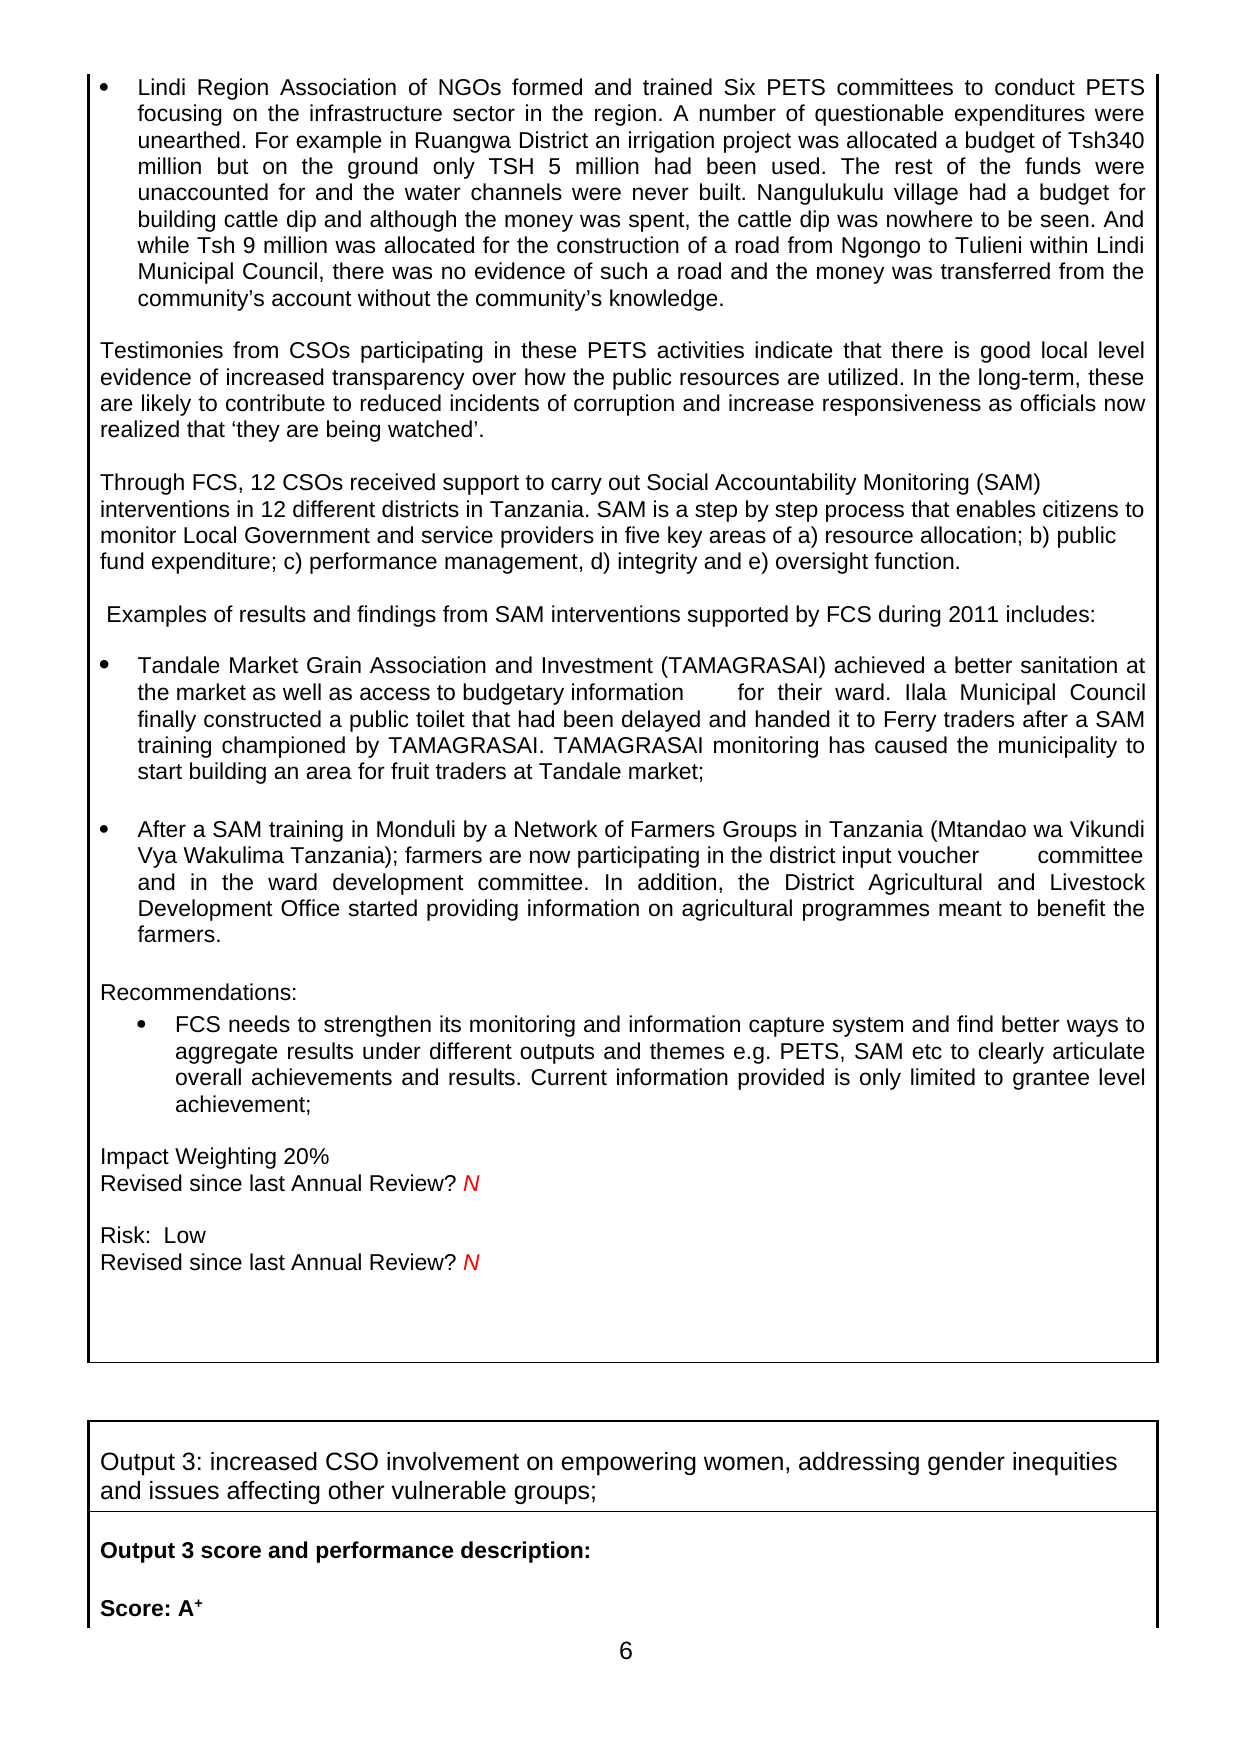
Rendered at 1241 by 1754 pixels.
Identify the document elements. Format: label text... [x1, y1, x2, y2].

table_cell [90, 1304, 1156, 1361]
table_cell Output 3 score and performance description: Score: A+ [90, 1512, 1156, 1627]
table_cell Progress against expected results: Through FCS support, Public Expenditure Tracking Surveys (PETS) – discrete follow the money initiatives - were conducted by 32 CSOs (10 attributable to DFID) in over 50 communities across the country. These surveys are done in a small scale, at a local level and largely seek to mobilize citizen and increase their ability to understand and query use of public resources at e.g. a health facility level. Examples of results and findings from PETS supported by FCS during 2011 includes: The Pugu Poverty Alleviation and Development Agency (PPADA) – CSO based in Ilala District DSM, was supported to mobilize and increase citizens’ participation in scrutinizing the use of public resources and delivery of services such as education, health and infrastructure. Over 100 community volunteers were trained on PETS and in turn these were able to indirectly reached over 8,000 community members in 13 streets in Ilala District with information about how public resources are utilized in the 18 dispensaries and other development projects in their areas. Some of the findings from PETS activities by PPADA includes the following: Out of TSh 209 million allocated to 18 dispensaries in Ilala during 2010/11, only Tsh 152 million was received; Several incidents of potential fraud/misuse of public funds were observed. E.g. at Mvuti dispensary while Tsh14.42m was collected from cost sharing payments, TSh 6.88m was used to buy medicines while Tsh1.77m went missing. There were also no supporting documents for expenditures of Tsh 12 million collected from cost-sharing funds Lindi Region Association of NGOs formed and trained Six PETS committees to conduct PETS focusing on the infrastructure sector in the region. A number of questionable expenditures were unearthed. For example in Ruangwa District an irrigation project was allocated a budget of Tsh340 million but on the ground only TSH 5 million had been used. The rest of the funds were unaccounted for and the water channels were never built. Nangulukulu village had a budget for building cattle dip and although the money was spent, the cattle dip was nowhere to be seen. And while Tsh 9 million was allocated for the construction of a road from Ngongo to Tulieni within Lindi Municipal Council, there was no evidence of such a road and the money was transferred from the community’s account without the community’s knowledge. Testimonies from CSOs participating in these PETS activities indicate that there is good local level evidence of increased transparency over how the public resources are utilized. In the long-term, these are likely to contribute to reduced incidents of corruption and increase responsiveness as officials now realized that ‘they are being watched’. Through FCS, 12 CSOs received support to carry out Social Accountability Monitoring (SAM) interventions in 12 different districts in Tanzania. SAM is a step by step process that enables citizens to monitor Local Government and service providers in five key areas of a) resource allocation; b) public fund expenditure; c) performance management, d) integrity and e) oversight function. Examples of results and findings from SAM interventions supported by FCS during 2011 includes: Tandale Market Grain Association and Investment (TAMAGRASAI) achieved a better sanitation at the market as well as access to budgetary information for their ward. Ilala Municipal Council finally constructed a public toilet that had been delayed and handed it to Ferry traders after a SAM training championed by TAMAGRASAI. TAMAGRASAI monitoring has caused the municipality to start building an area for fruit traders at Tandale market; After a SAM training in Monduli by a Network of Farmers Groups in Tanzania (Mtandao wa Vikundi Vya Wakulima Tanzania); farmers are now participating in the district input voucher committee and in the ward development committee. In addition, the District Agricultural and Livestock Development Office started providing information on agricultural programmes meant to benefit the farmers. Recommendations: FCS needs to strengthen its monitoring and information capture system and find better ways to aggregate results under different outputs and themes e.g. PETS, SAM etc to clearly articulate overall achievements and results. Current information provided is only limited to grantee level achievement; Impact Weighting 20% Revised since last Annual Review? N Risk: Low Revised since last Annual Review? N [90, 74, 1156, 1304]
table_header Output 3: increased CSO involvement on empowering women, addressing gender inequities and issues affecting other vulnerable groups; [90, 1422, 1156, 1511]
